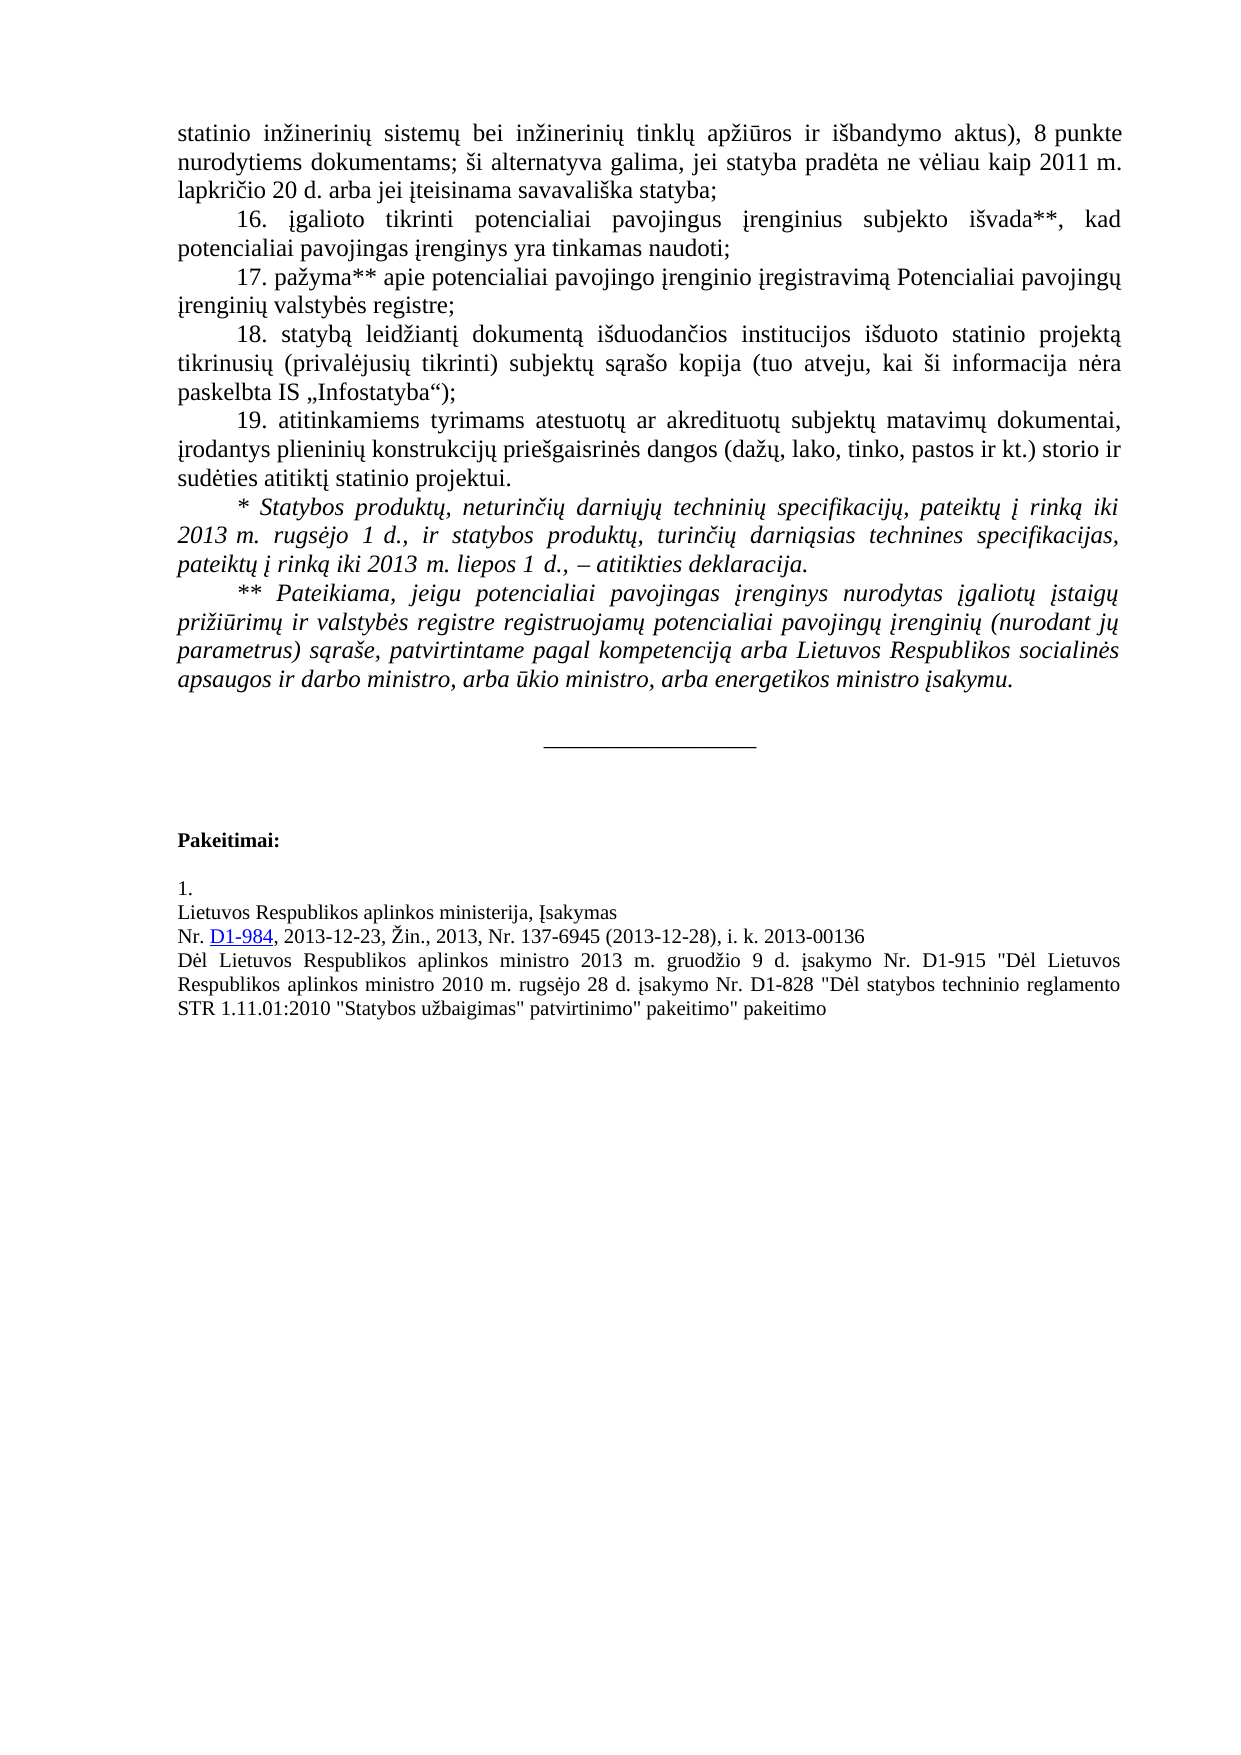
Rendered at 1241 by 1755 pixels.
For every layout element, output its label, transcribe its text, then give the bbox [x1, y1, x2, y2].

text _________________ [177, 722, 1122, 751]
text 16. įgalioto tikrinti potencialiai pavojingus įrenginius subjekto išvada**, kad potencialiai pavojingas įrenginys yra tinkamas naudoti; [177, 204, 1122, 262]
text 18. statybą leidžiantį dokumentą išduodančios institucijos išduoto statinio projektą tikrinusių (privalėjusių tikrinti) subjektų sąrašo kopija (tuo atveju, kai ši informacija nėra paskelbta IS „Infostatyba“); [177, 319, 1122, 406]
text 17. pažyma** apie potencialiai pavojingo įrenginio įregistravimą Potencialiai pavojingų įrenginių valstybės registre; [177, 262, 1122, 319]
text Lietuvos Respublikos aplinkos ministerija, Įsakymas [177, 900, 1122, 924]
text ** Pateikiama, jeigu potencialiai pavojingas įrenginys nurodytas įgaliotų įstaigų prižiūrimų ir valstybės registre registruojamų potencialiai pavojingų įrenginių (nurodant jų parametrus) sąraše, patvirtintame pagal kompetenciją arba Lietuvos Respublikos socialinės apsaugos ir darbo ministro, arba ūkio ministro, arba energetikos ministro įsakymu. [177, 578, 1122, 693]
text statinio inžinerinių sistemų bei inžinerinių tinklų apžiūros ir išbandymo aktus), 8 punkte nurodytiems dokumentams; ši alternatyva galima, jei statyba pradėta ne vėliau kaip 2011 m. lapkričio 20 d. arba jei įteisinama savavališka statyba; [177, 118, 1122, 204]
text 19. atitinkamiems tyrimams atestuotų ar akredituotų subjektų matavimų dokumentai, įrodantys plieninių konstrukcijų priešgaisrinės dangos (dažų, lako, tinko, pastos ir kt.) storio ir sudėties atitiktį statinio projektui. [177, 406, 1122, 492]
text Pakeitimai: [177, 827, 1122, 852]
text Dėl Lietuvos Respublikos aplinkos ministro 2013 m. gruodžio 9 d. įsakymo Nr. D1-915 "Dėl Lietuvos Respublikos aplinkos ministro 2010 m. rugsėjo 28 d. įsakymo Nr. D1-828 "Dėl statybos techninio reglamento STR 1.11.01:2010 "Statybos užbaigimas" patvirtinimo" pakeitimo" pakeitimo [177, 948, 1122, 1020]
text Nr. D1-984, 2013-12-23, Žin., 2013, Nr. 137-6945 (2013-12-28), i. k. 2013-00136 [177, 924, 1122, 948]
text 1. [177, 876, 1122, 900]
text * Statybos produktų, neturinčių darniųjų techninių specifikacijų, pateiktų į rinką iki 2013 m. rugsėjo 1 d., ir statybos produktų, turinčių darniąsias technines specifikacijas, pateiktų į rinką iki 2013 m. liepos 1 d., – atitikties deklaracija. [177, 492, 1122, 578]
